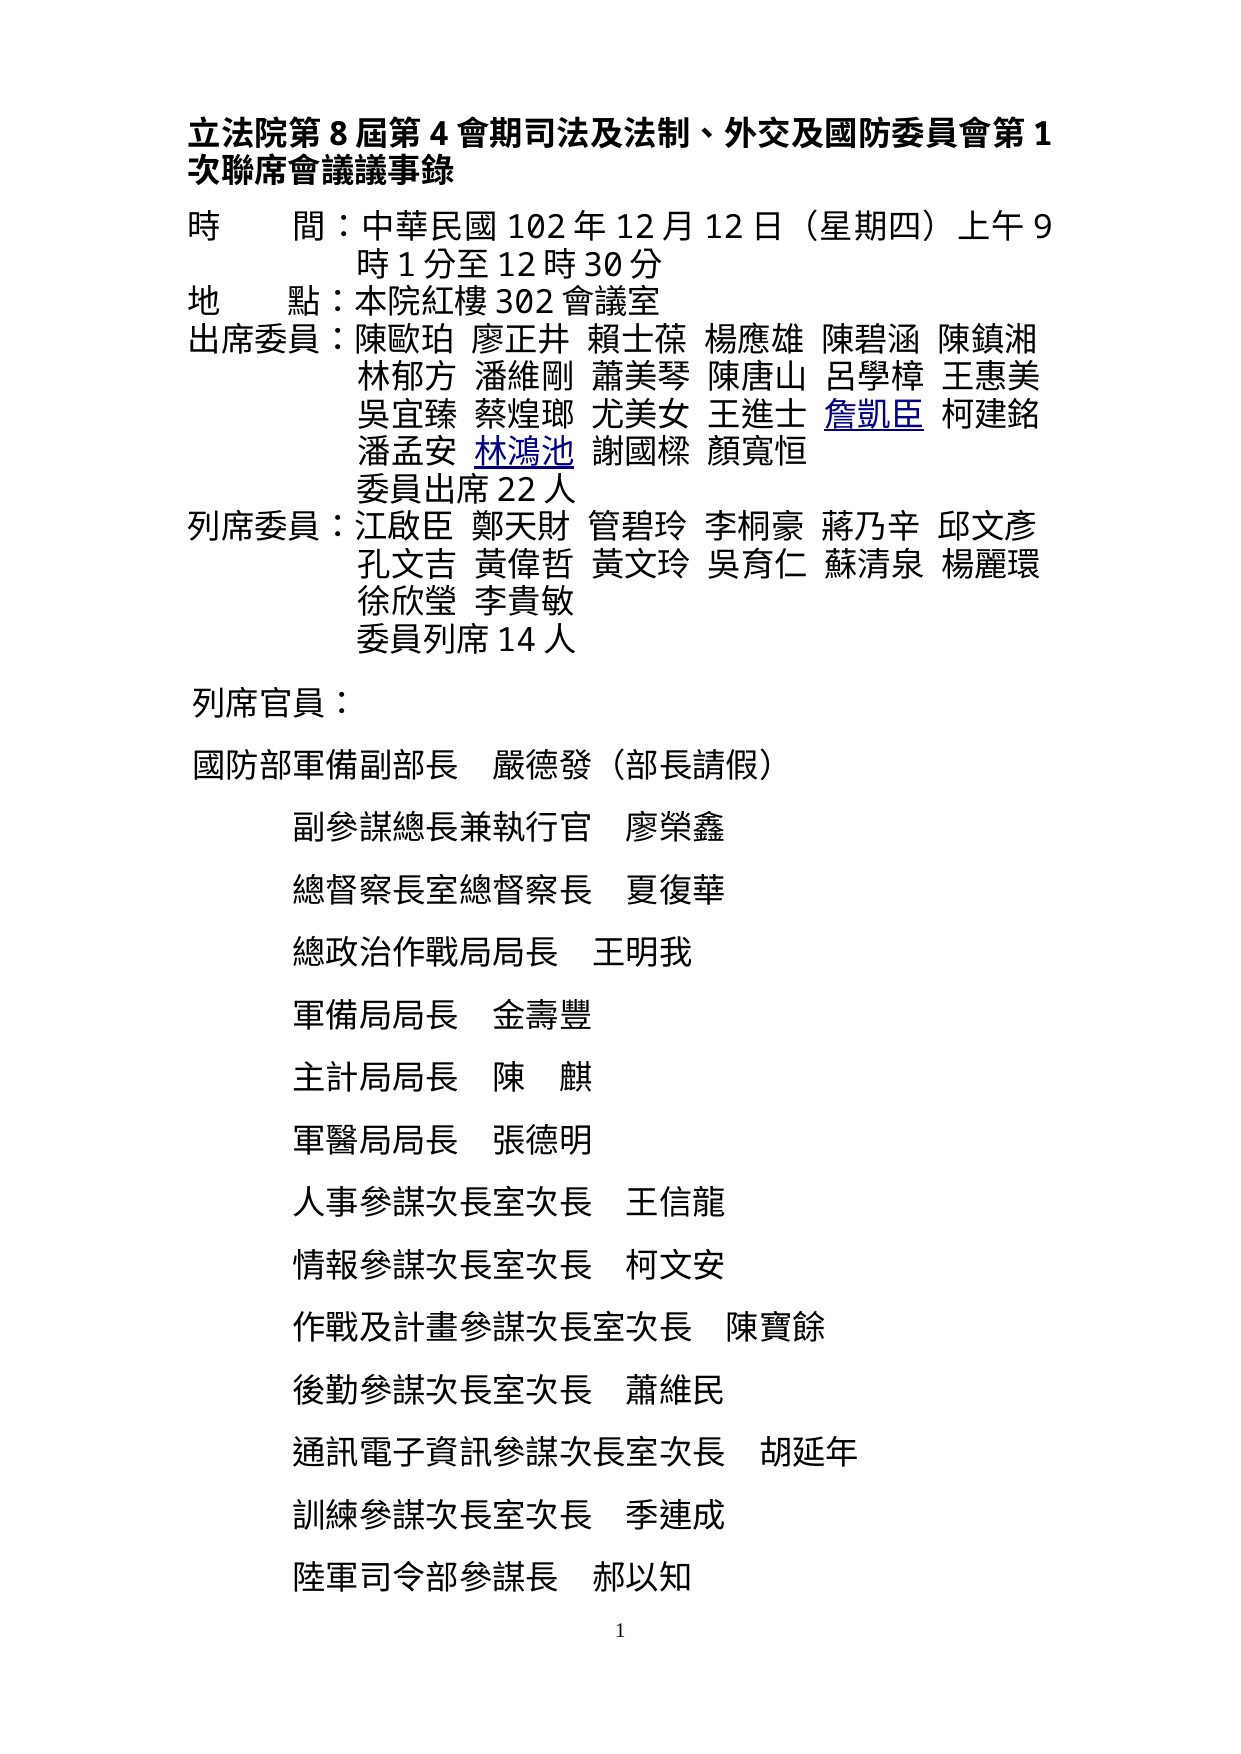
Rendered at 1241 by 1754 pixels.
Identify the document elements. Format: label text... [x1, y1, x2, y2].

text 情報參謀次長室次長 柯文安 [192, 1221, 1053, 1284]
text 列席官員： [192, 659, 1053, 721]
text 委員出席22人 [350, 471, 1053, 509]
text 副參謀總長兼執行官 廖榮鑫 [192, 784, 1053, 846]
text 後勤參謀次長室次長 蕭維民 [192, 1346, 1053, 1409]
text 吳宜臻 蔡煌瑯 尤美女 王進士 詹凱臣 柯建銘 [357, 396, 1053, 434]
text 委員列席14人 [350, 621, 1053, 659]
text 訓練參謀次長室次長 季連成 [192, 1471, 1053, 1534]
text 徐欣瑩 李貴敏 [357, 584, 1053, 621]
text 主計局局長 陳 麒 [192, 1034, 1053, 1096]
text 潘孟安 林鴻池 謝國樑 顏寬恒 [357, 434, 1053, 471]
text 出席委員：陳歐珀 廖正井 賴士葆 楊應雄 陳碧涵 陳鎮湘 [187, 321, 1053, 359]
text 作戰及計畫參謀次長室次長 陳寶餘 [192, 1284, 1053, 1346]
text 軍醫局局長 張德明 [192, 1096, 1053, 1159]
text 立法院第8屆第4會期司法及法制、外交及國防委員會第1次聯席會議議事錄 [187, 115, 1053, 190]
text 軍備局局長 金壽豐 [192, 971, 1053, 1034]
text 總政治作戰局局長 王明我 [192, 909, 1053, 971]
text 陸軍司令部參謀長 郝以知 [192, 1534, 1053, 1596]
text 時 間：中華民國102年12月12日（星期四）上午9時1分至12時30分 [187, 209, 1053, 284]
text 人事參謀次長室次長 王信龍 [192, 1159, 1053, 1221]
text 孔文吉 黃偉哲 黃文玲 吳育仁 蘇清泉 楊麗環 [357, 546, 1053, 584]
text 林郁方 潘維剛 蕭美琴 陳唐山 呂學樟 王惠美 [357, 359, 1053, 396]
text 列席委員：江啟臣 鄭天財 管碧玲 李桐豪 蔣乃辛 邱文彥 [187, 509, 1053, 546]
text 國防部軍備副部長 嚴德發（部長請假） [192, 721, 1053, 784]
text 地 點：本院紅樓302會議室 [187, 284, 1053, 321]
text 總督察長室總督察長 夏復華 [192, 846, 1053, 909]
text 通訊電子資訊參謀次長室次長 胡延年 [192, 1409, 1053, 1471]
